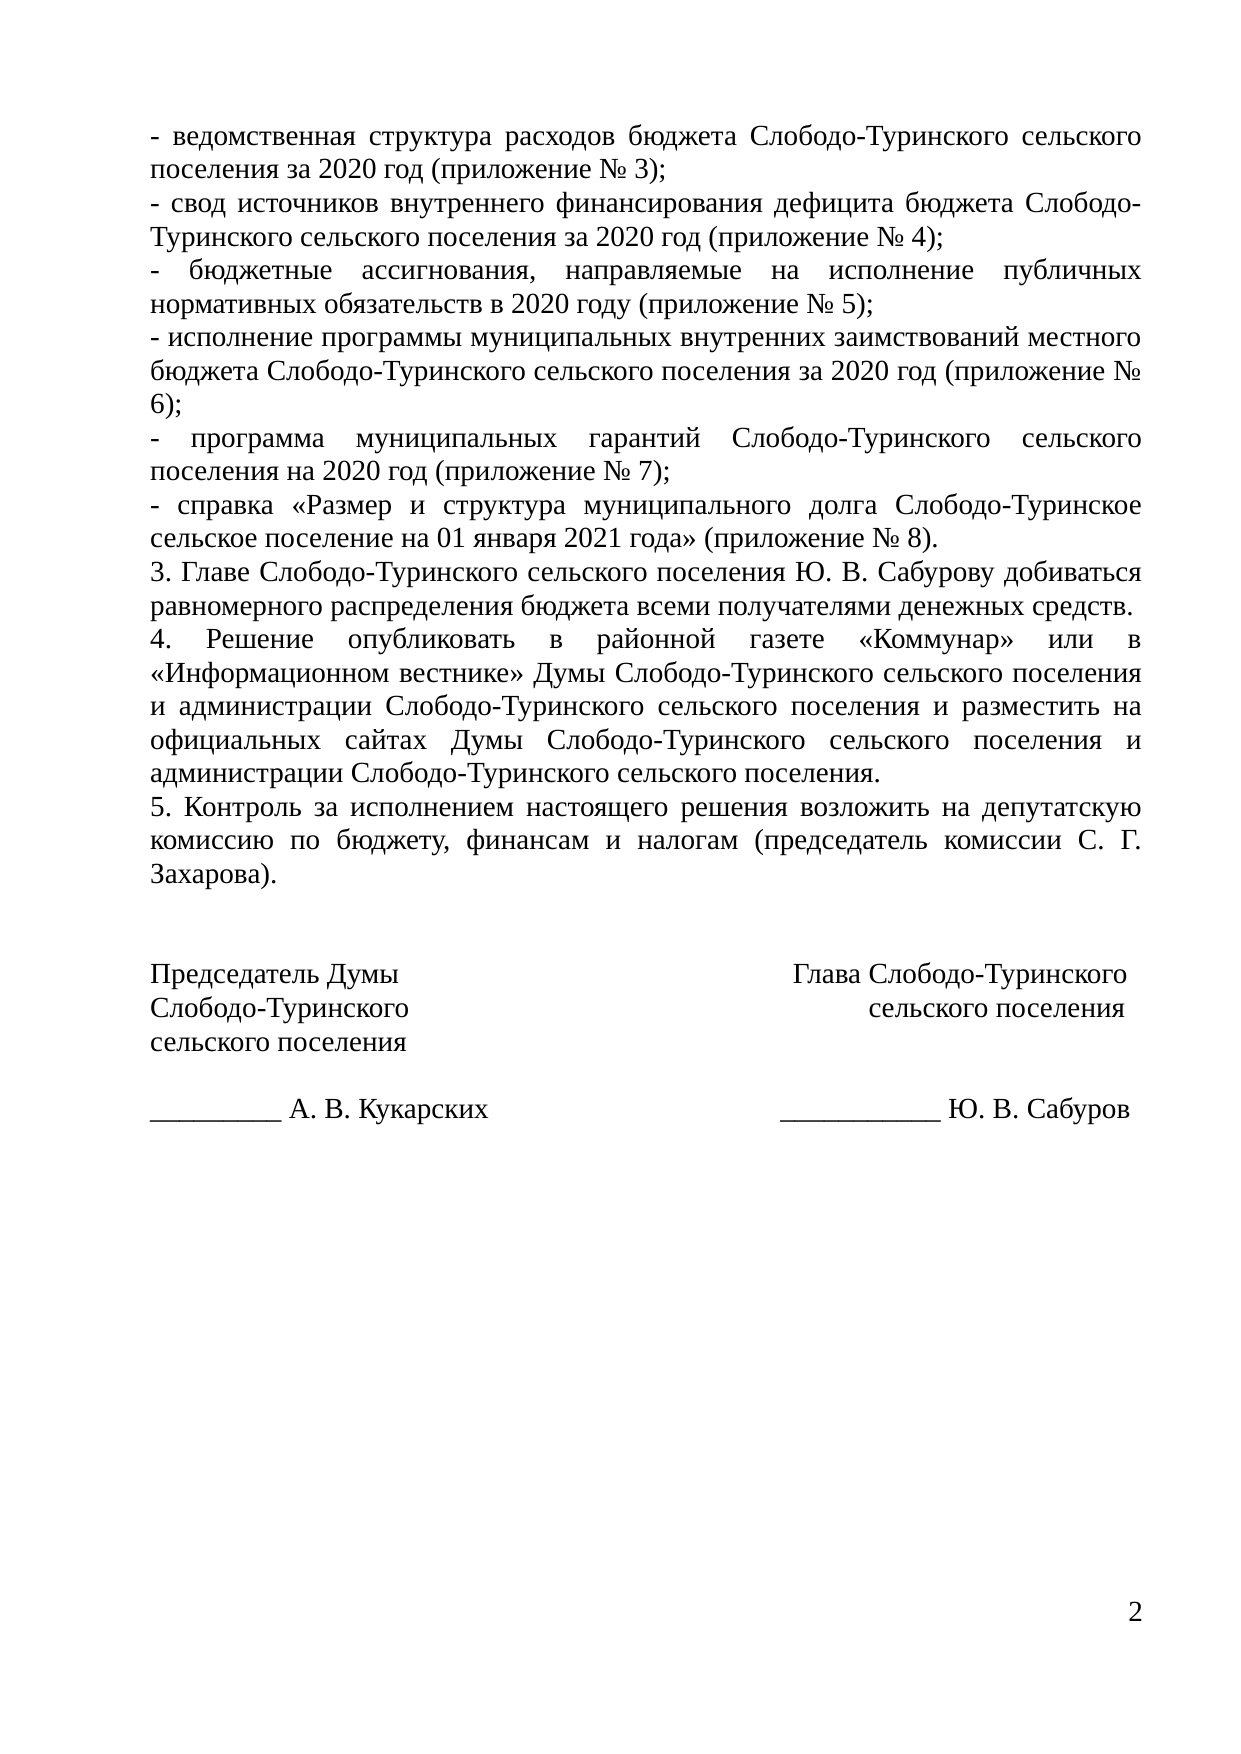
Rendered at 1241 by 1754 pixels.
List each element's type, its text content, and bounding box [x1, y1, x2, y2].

text 3. Главе Слободо-Туринского сельского поселения Ю. В. Сабурову добиваться равномерного распределения бюджета всеми получателями денежных средств. [150, 554, 1142, 621]
text - справка «Размер и структура муниципального долга Слободо-Туринское сельское поселение на 01 января 2021 года» (приложение № 8). [150, 487, 1142, 554]
text Слободо-Туринского сельского поселения [150, 990, 1142, 1024]
text 5. Контроль за исполнением настоящего решения возложить на депутатскую комиссию по бюджету, финансам и налогам (председатель комиссии С. Г. Захарова). [150, 789, 1142, 889]
text 3 [150, 1594, 1142, 1627]
text - исполнение программы муниципальных внутренних заимствований местного бюджета Слободо-Туринского сельского поселения за 2020 год (приложение № 6); [150, 319, 1142, 420]
text - свод источников внутреннего финансирования дефицита бюджета Слободо-Туринского сельского поселения за 2020 год (приложение № 4); [150, 185, 1142, 252]
text 4. Решение опубликовать в районной газете «Коммунар» или в «Информационном вестнике» Думы Слободо-Туринского сельского поселения и администрации Слободо-Туринского сельского поселения и разместить на официальных сайтах Думы Слободо-Туринского сельского поселения и администрации Слободо-Туринского сельского поселения. [150, 621, 1142, 789]
text Председатель Думы Глава Слободо-Туринского [150, 957, 1142, 990]
text _________ А. В. Кукарских ___________ Ю. В. Сабуров [150, 1091, 1142, 1124]
text сельского поселения [150, 1024, 1142, 1057]
text - бюджетные ассигнования, направляемые на исполнение публичных нормативных обязательств в 2020 году (приложение № 5); [150, 252, 1142, 319]
text - ведомственная структура расходов бюджета Слободо-Туринского сельского поселения за 2020 год (приложение № 3); [150, 118, 1142, 185]
text - программа муниципальных гарантий Слободо-Туринского сельского поселения на 2020 год (приложение № 7); [150, 420, 1142, 487]
